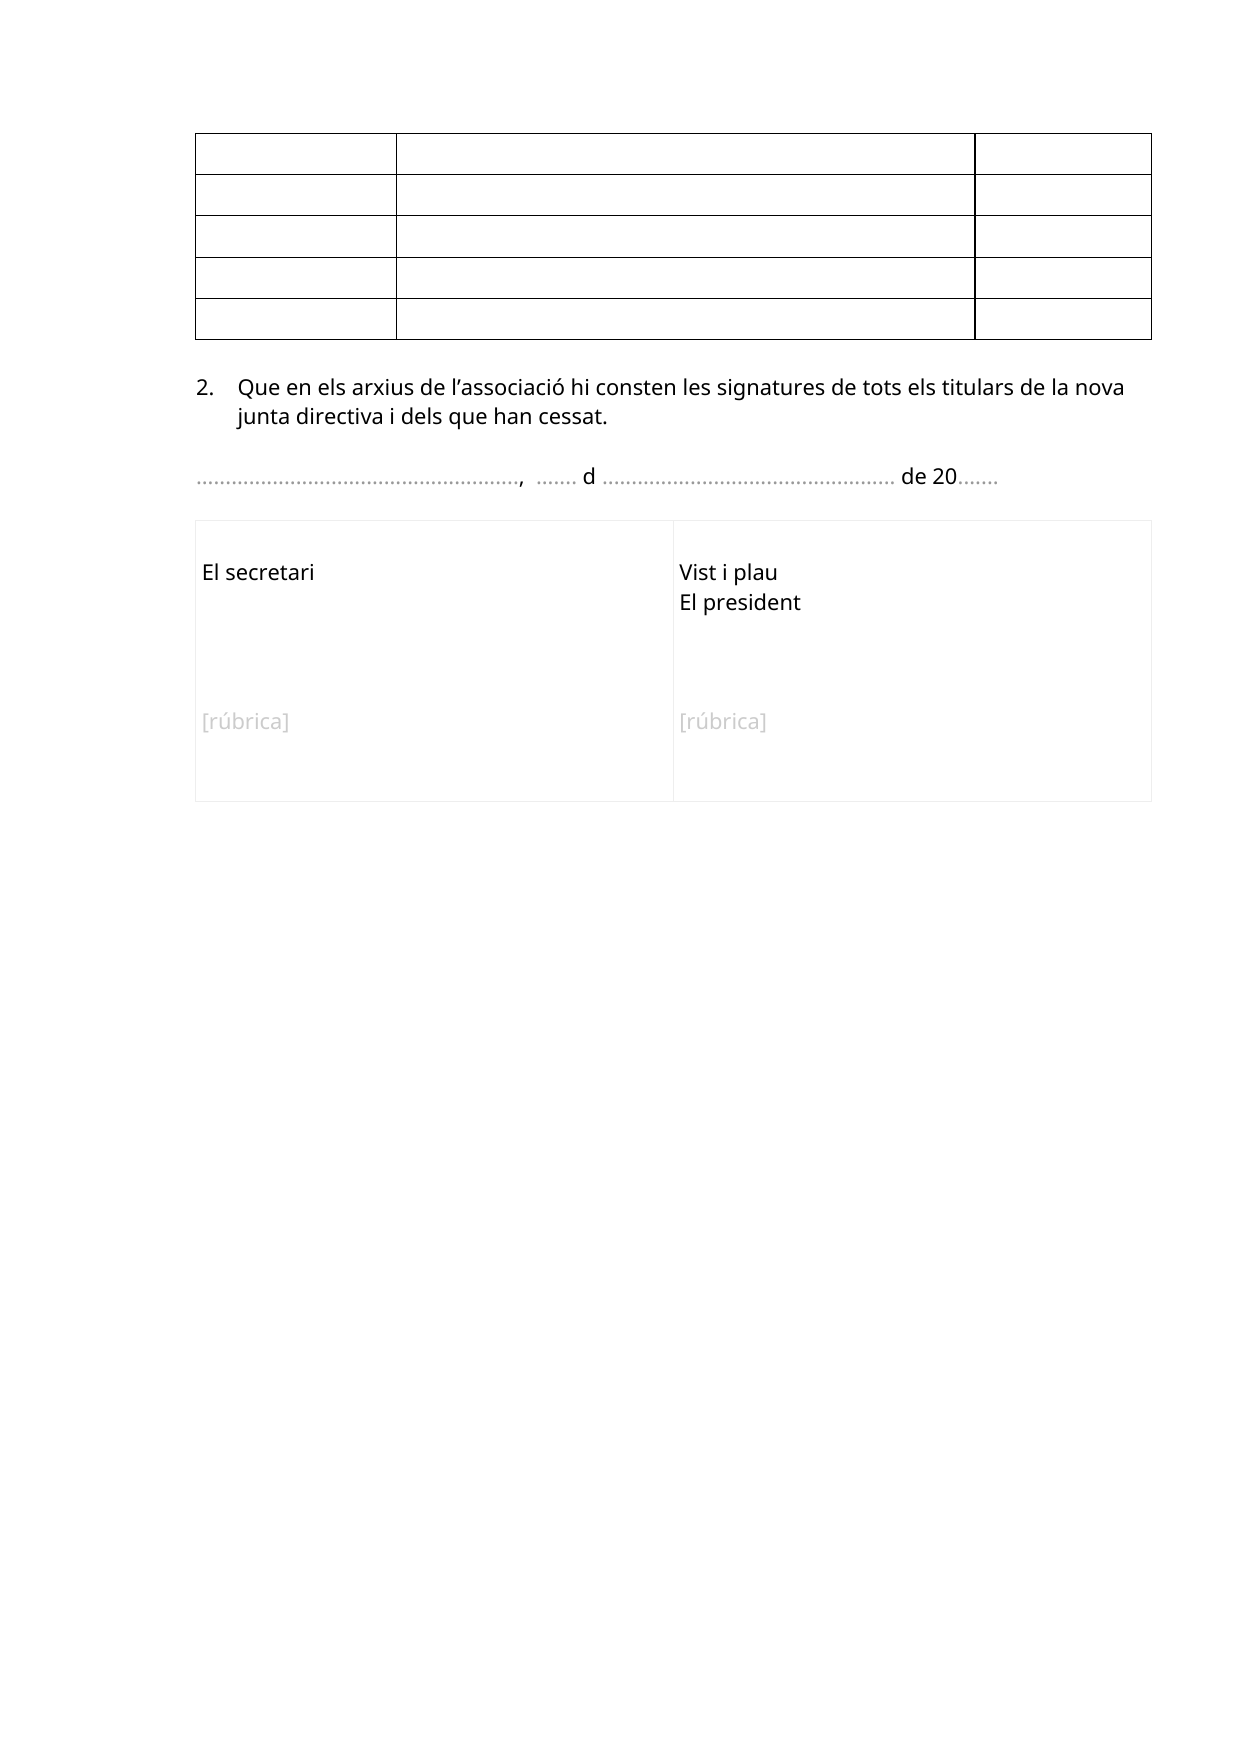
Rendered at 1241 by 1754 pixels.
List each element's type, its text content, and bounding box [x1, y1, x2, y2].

table_cell [976, 175, 1151, 215]
table_header Vist i plau El president [rúbrica] [674, 521, 1151, 801]
table_cell [976, 258, 1151, 298]
table_cell [196, 258, 396, 298]
table_cell [397, 258, 974, 298]
table_cell [976, 134, 1151, 174]
table_cell [196, 216, 396, 257]
table_cell [397, 216, 974, 257]
table_cell [397, 299, 974, 339]
table_cell [397, 175, 974, 215]
table_cell [196, 175, 396, 215]
table_cell [196, 134, 396, 174]
table_cell [976, 299, 1151, 339]
table_header El secretari [rúbrica] [196, 521, 673, 801]
table_cell [196, 299, 396, 339]
text ......................................................., ....... d .................................................. de 20....... [196, 461, 1151, 491]
table_cell [976, 216, 1151, 257]
table_cell [397, 134, 974, 174]
list Que en els arxius de l’associació hi consten les signatures de tots els titulars de la nova junta directiva i dels que han cessat. [196, 371, 1151, 431]
